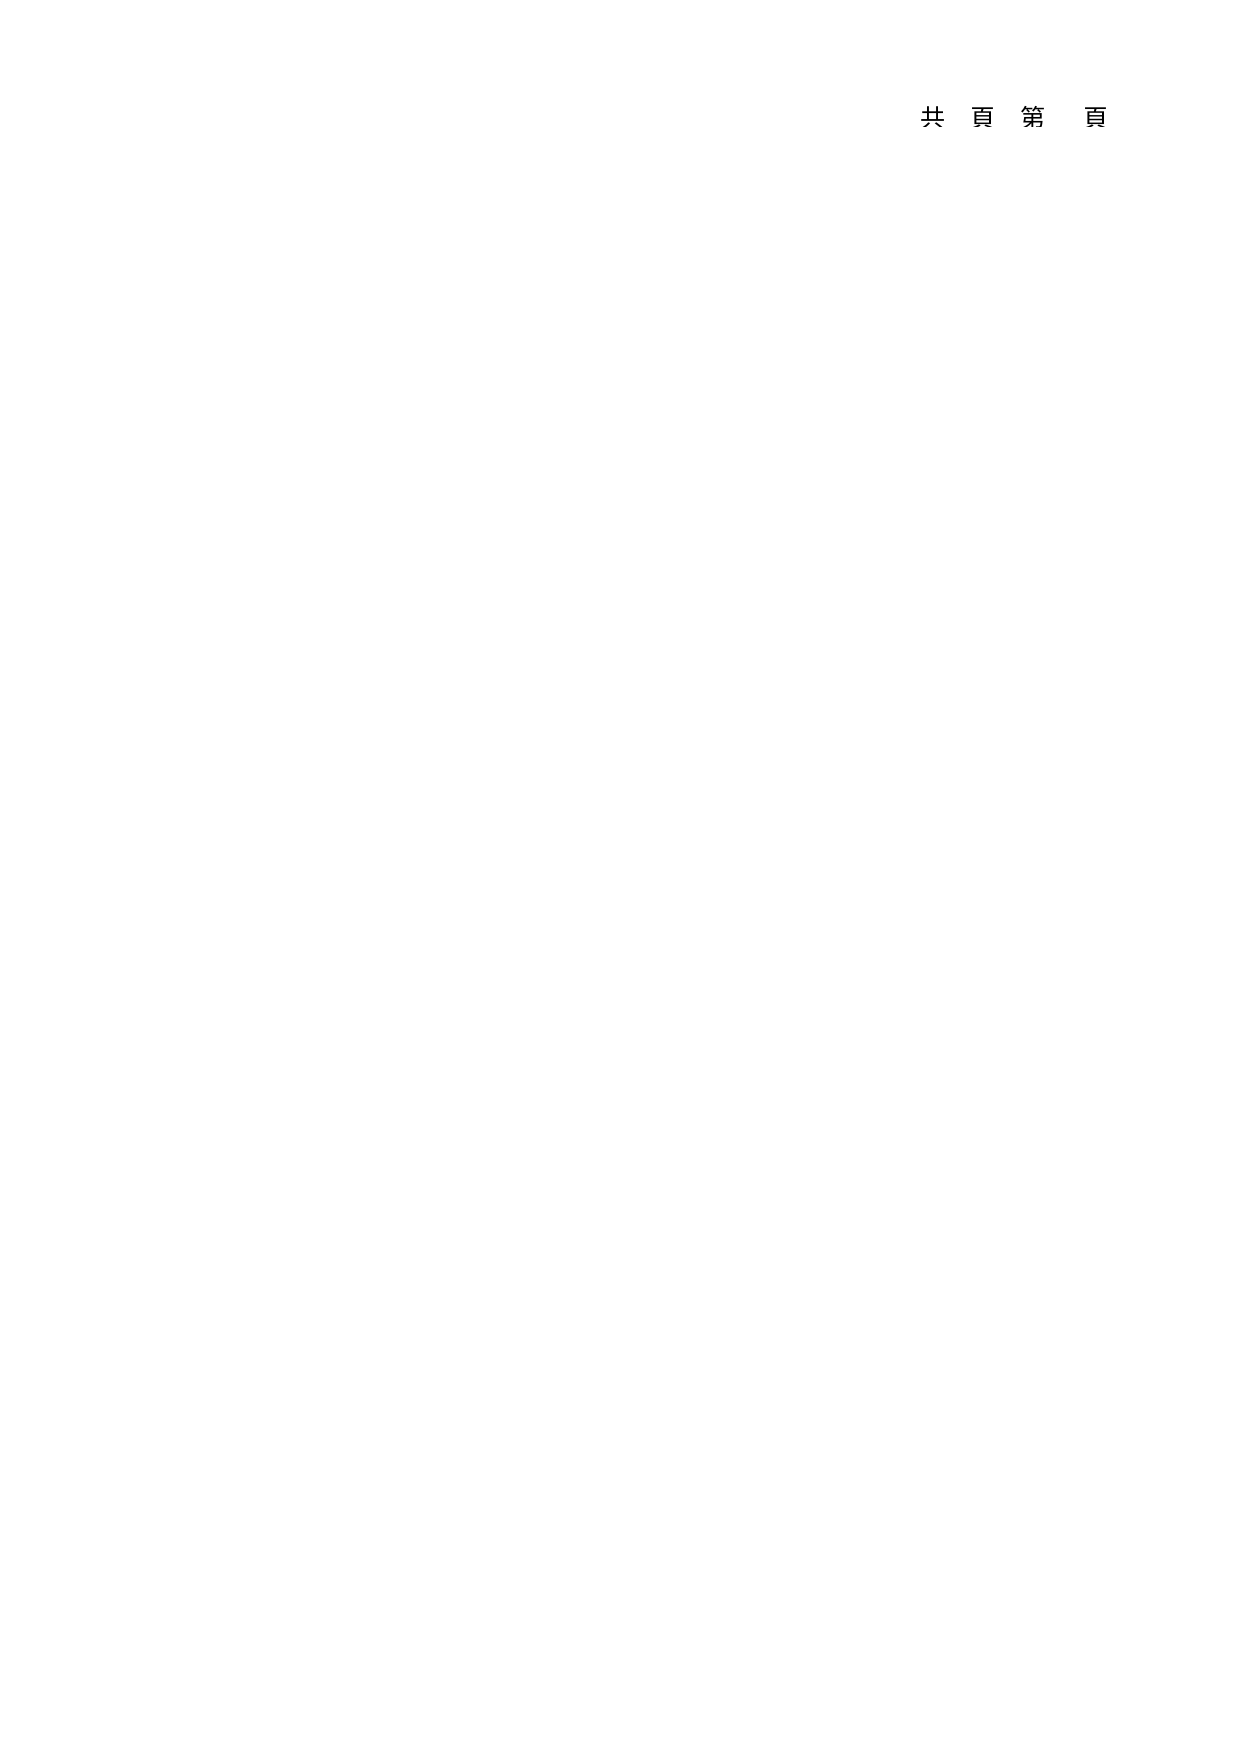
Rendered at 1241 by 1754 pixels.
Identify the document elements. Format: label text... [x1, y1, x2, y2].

text 共 頁 第 頁 [921, 98, 1134, 126]
